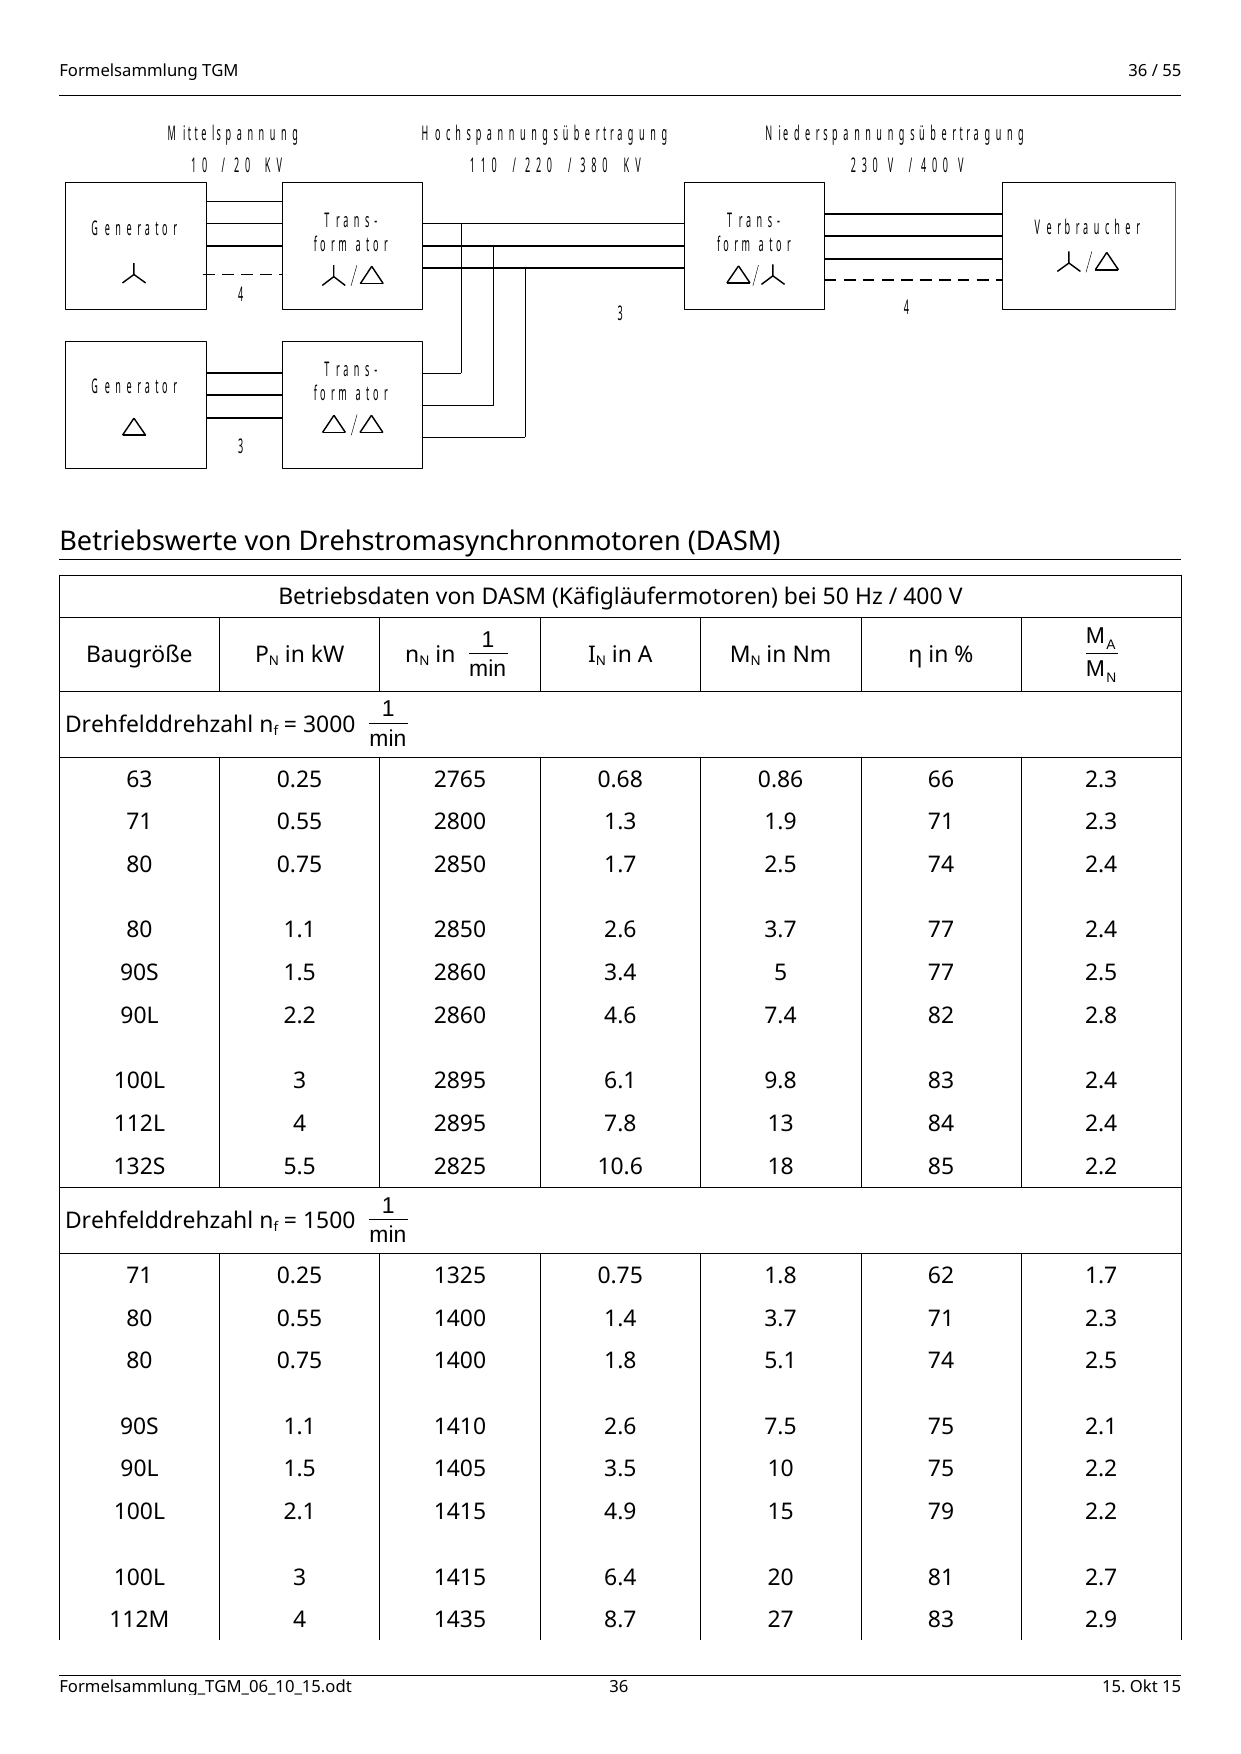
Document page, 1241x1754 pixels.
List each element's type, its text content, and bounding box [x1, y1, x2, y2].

table_cell 2,5 [701, 842, 861, 885]
table_cell 1325 [380, 1254, 540, 1296]
table_cell [220, 1532, 379, 1555]
table_cell 2895 [380, 1059, 540, 1101]
table_cell [1022, 618, 1181, 691]
table_cell 77 [862, 908, 1021, 950]
table_cell 1,4 [541, 1296, 700, 1338]
table_cell 2,4 [1022, 908, 1181, 950]
table_cell 2,2 [1022, 1447, 1181, 1489]
table_cell 90S [60, 950, 219, 993]
table_cell 75 [862, 1404, 1021, 1447]
table_cell 0,55 [220, 800, 379, 842]
table_cell 2,4 [1022, 1101, 1181, 1144]
table_cell 0,75 [220, 1339, 379, 1381]
table_cell 80 [60, 842, 219, 885]
table_cell IN in A [541, 618, 700, 691]
table_cell 1,7 [541, 842, 700, 885]
table_cell [380, 1532, 540, 1555]
table_cell 1435 [380, 1598, 540, 1640]
table_cell 2,9 [1022, 1598, 1181, 1640]
table_cell 2,6 [541, 908, 700, 950]
table_cell 90L [60, 993, 219, 1036]
table_cell [60, 1036, 219, 1059]
table_cell 2,2 [220, 993, 379, 1036]
table_cell 84 [862, 1101, 1021, 1144]
table_cell 83 [862, 1059, 1021, 1101]
table_cell 2,8 [1022, 993, 1181, 1036]
table_cell [541, 885, 700, 908]
table_cell [701, 1036, 861, 1059]
table_cell 3,7 [701, 1296, 861, 1338]
subtitle Betriebswerte von Drehstromasynchronmotoren (DASM) [59, 522, 1181, 559]
table_cell 1,5 [220, 1447, 379, 1489]
table_header Betriebsdaten von DASM (Käfigläufermotoren) bei 50 Hz / 400 V [60, 576, 1181, 617]
table_cell Drehfelddrehzahl nf = 3000 [60, 692, 1181, 757]
table_cell 2,2 [1022, 1489, 1181, 1532]
table_cell 85 [862, 1144, 1021, 1187]
table_cell 63 [60, 758, 219, 799]
table_cell 71 [60, 1254, 219, 1296]
table_cell 3 [220, 1555, 379, 1598]
table_cell 7,5 [701, 1404, 861, 1447]
table_cell [60, 1532, 219, 1555]
table_cell 10 [701, 1447, 861, 1489]
table_cell 2,5 [1022, 950, 1181, 993]
table_cell 1,1 [220, 908, 379, 950]
table_cell 2825 [380, 1144, 540, 1187]
table_cell 6,4 [541, 1555, 700, 1598]
table_cell [380, 885, 540, 908]
table_cell Drehfelddrehzahl nf = 1500 [60, 1188, 1181, 1253]
table_cell 4,9 [541, 1489, 700, 1532]
table_cell [701, 885, 861, 908]
table_cell 1,7 [1022, 1254, 1181, 1296]
table_cell 1,8 [701, 1254, 861, 1296]
table_cell 71 [862, 1296, 1021, 1338]
table_cell [1022, 1036, 1181, 1059]
table_cell [862, 885, 1021, 908]
table_cell 8,7 [541, 1598, 700, 1640]
table_cell Baugröße [60, 618, 219, 691]
table_cell [1022, 1532, 1181, 1555]
table_cell 10,6 [541, 1144, 700, 1187]
table_cell 13 [701, 1101, 861, 1144]
table_cell 100L [60, 1489, 219, 1532]
table_cell 79 [862, 1489, 1021, 1532]
table_cell 0,75 [541, 1254, 700, 1296]
table_cell 1400 [380, 1296, 540, 1338]
table_cell 2895 [380, 1101, 540, 1144]
table_cell 1415 [380, 1555, 540, 1598]
table_cell 0,68 [541, 758, 700, 799]
table_cell 2,6 [541, 1404, 700, 1447]
table_cell 2765 [380, 758, 540, 799]
table_cell 4 [220, 1101, 379, 1144]
table_cell 2,5 [1022, 1339, 1181, 1381]
table_cell 2860 [380, 993, 540, 1036]
table_cell 0,75 [220, 842, 379, 885]
table_cell 2860 [380, 950, 540, 993]
table_cell 3,4 [541, 950, 700, 993]
table_cell 80 [60, 1296, 219, 1338]
table_cell 82 [862, 993, 1021, 1036]
table_cell 4,6 [541, 993, 700, 1036]
table_cell 2,2 [1022, 1144, 1181, 1187]
table_cell 2800 [380, 800, 540, 842]
table_cell 3,5 [541, 1447, 700, 1489]
table_cell 18 [701, 1144, 861, 1187]
table_cell 2,4 [1022, 1059, 1181, 1101]
table_cell 66 [862, 758, 1021, 799]
table_cell 77 [862, 950, 1021, 993]
table_cell [701, 1532, 861, 1555]
table_cell 20 [701, 1555, 861, 1598]
table_cell 5,1 [701, 1339, 861, 1381]
table_cell [60, 1381, 219, 1404]
table_cell 0,55 [220, 1296, 379, 1338]
table_cell 2,3 [1022, 1296, 1181, 1338]
table_cell 6,1 [541, 1059, 700, 1101]
table_cell 74 [862, 1339, 1021, 1381]
table_cell 0,25 [220, 758, 379, 799]
table_cell 62 [862, 1254, 1021, 1296]
table_cell 1405 [380, 1447, 540, 1489]
table_cell 2,1 [1022, 1404, 1181, 1447]
table_cell PN in kW [220, 618, 379, 691]
table_cell [60, 885, 219, 908]
table_cell 3,7 [701, 908, 861, 950]
table_cell 71 [60, 800, 219, 842]
table_cell 7,8 [541, 1101, 700, 1144]
table_cell [380, 1381, 540, 1404]
table_cell 0,86 [701, 758, 861, 799]
table_cell [541, 1036, 700, 1059]
table_cell 90S [60, 1404, 219, 1447]
table_cell 2,4 [1022, 842, 1181, 885]
table_cell [541, 1381, 700, 1404]
table_cell 83 [862, 1598, 1021, 1640]
table_cell 2850 [380, 908, 540, 950]
table_cell 27 [701, 1598, 861, 1640]
table_cell 100L [60, 1555, 219, 1598]
table_cell 74 [862, 842, 1021, 885]
table_cell 112M [60, 1598, 219, 1640]
table_cell 1410 [380, 1404, 540, 1447]
table_cell 90L [60, 1447, 219, 1489]
table_cell [862, 1036, 1021, 1059]
table_cell 0,25 [220, 1254, 379, 1296]
table_cell 15 [701, 1489, 861, 1532]
table_cell MN in Nm [701, 618, 861, 691]
table_cell nN in [380, 618, 540, 691]
table_cell 100L [60, 1059, 219, 1101]
table_cell 1,3 [541, 800, 700, 842]
table_cell 75 [862, 1447, 1021, 1489]
table_cell 1415 [380, 1489, 540, 1532]
table_cell [862, 1381, 1021, 1404]
table_cell [1022, 1381, 1181, 1404]
table_cell [220, 885, 379, 908]
table_cell 9,8 [701, 1059, 861, 1101]
table_cell 2850 [380, 842, 540, 885]
table_cell 1,8 [541, 1339, 700, 1381]
table_cell 80 [60, 908, 219, 950]
table_cell 7,4 [701, 993, 861, 1036]
table_cell 4 [220, 1598, 379, 1640]
table_cell 1,9 [701, 800, 861, 842]
table_cell 2,1 [220, 1489, 379, 1532]
table_cell 2,3 [1022, 758, 1181, 799]
table_cell 80 [60, 1339, 219, 1381]
table_cell 81 [862, 1555, 1021, 1598]
table_cell 5,5 [220, 1144, 379, 1187]
table_cell 1,5 [220, 950, 379, 993]
table_cell 2,3 [1022, 800, 1181, 842]
table_cell 2,7 [1022, 1555, 1181, 1598]
table_cell [541, 1532, 700, 1555]
table_cell 3 [220, 1059, 379, 1101]
table_cell η in % [862, 618, 1021, 691]
table_cell 132S [60, 1144, 219, 1187]
table_cell [1022, 885, 1181, 908]
table_cell [862, 1532, 1021, 1555]
table_cell 1400 [380, 1339, 540, 1381]
table_cell [701, 1381, 861, 1404]
table_cell 5 [701, 950, 861, 993]
table_cell [220, 1381, 379, 1404]
table_cell [380, 1036, 540, 1059]
table_cell 112L [60, 1101, 219, 1144]
table_cell 1,1 [220, 1404, 379, 1447]
table_cell [220, 1036, 379, 1059]
table_cell 71 [862, 800, 1021, 842]
